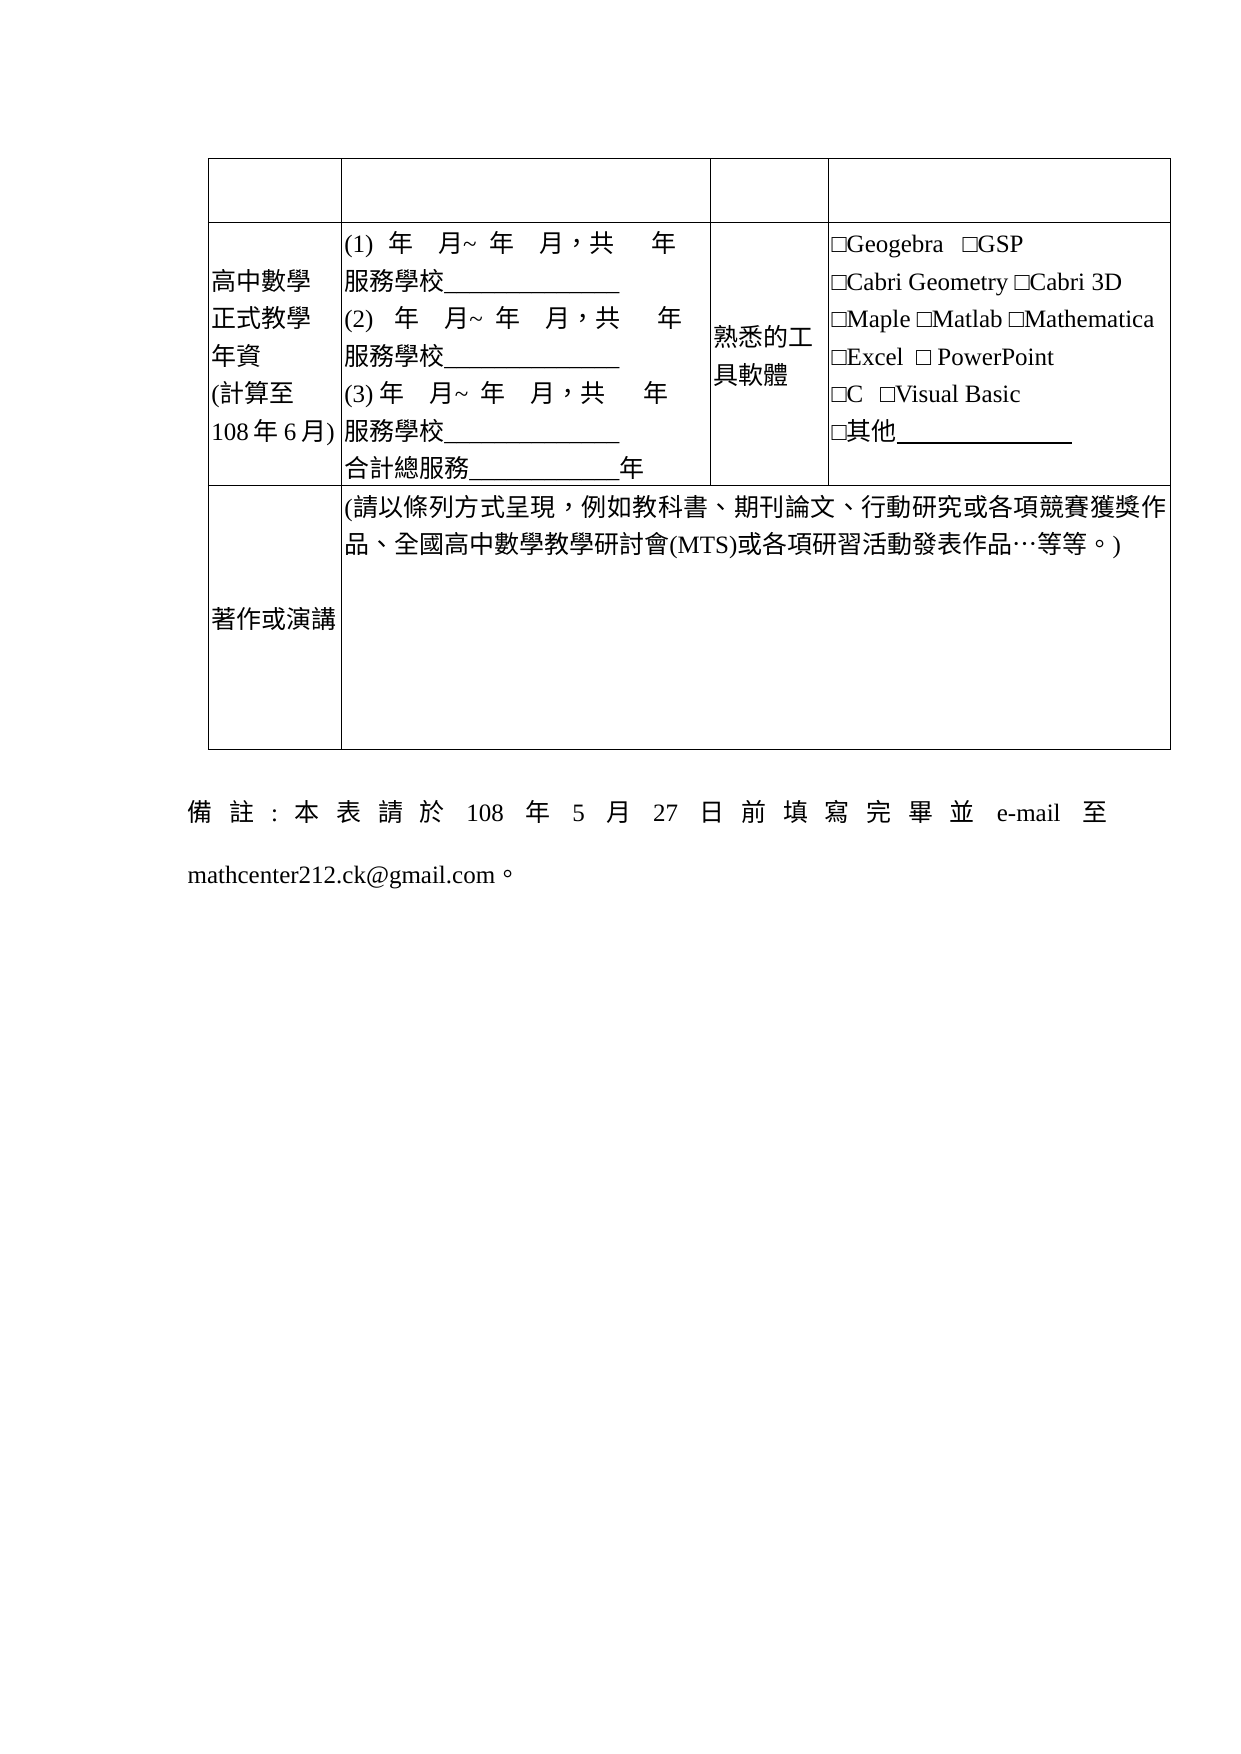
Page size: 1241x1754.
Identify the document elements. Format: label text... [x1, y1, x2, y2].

table_cell 高中數學 正式教學 年資 (計算至 108年6月) [209, 223, 341, 485]
table_cell (請以條列方式呈現，例如教科書、期刊論文、行動研究或各項競賽獲獎作品、全國高中數學教學研討會(MTS)或各項研習活動發表作品…等等。) [342, 486, 1170, 749]
table_cell 著作或演講 [209, 486, 341, 749]
table_cell [829, 159, 1170, 222]
table_cell □Geogebra □GSP □Cabri Geometry □Cabri 3D □Maple □Matlab □Mathematica □Excel □ PowerPoint □C □Visual Basic □其他 [829, 223, 1170, 485]
table_cell [209, 159, 341, 222]
table_cell [342, 159, 710, 222]
table_cell [711, 159, 828, 222]
table_cell 熟悉的工具軟體 [711, 223, 828, 485]
table_cell 年 月~ 年 月，共 年 服務學校______________ 年 月~ 年 月，共 年 服務學校______________ (3) 年 月~ 年 月，共 年 服務學校______________ 合計總服務____________年 [342, 223, 710, 485]
text 備註:本表請於108年5月27日前填寫完畢並e-mail至mathcenter212.ck@gmail.com。 [187, 769, 1107, 894]
